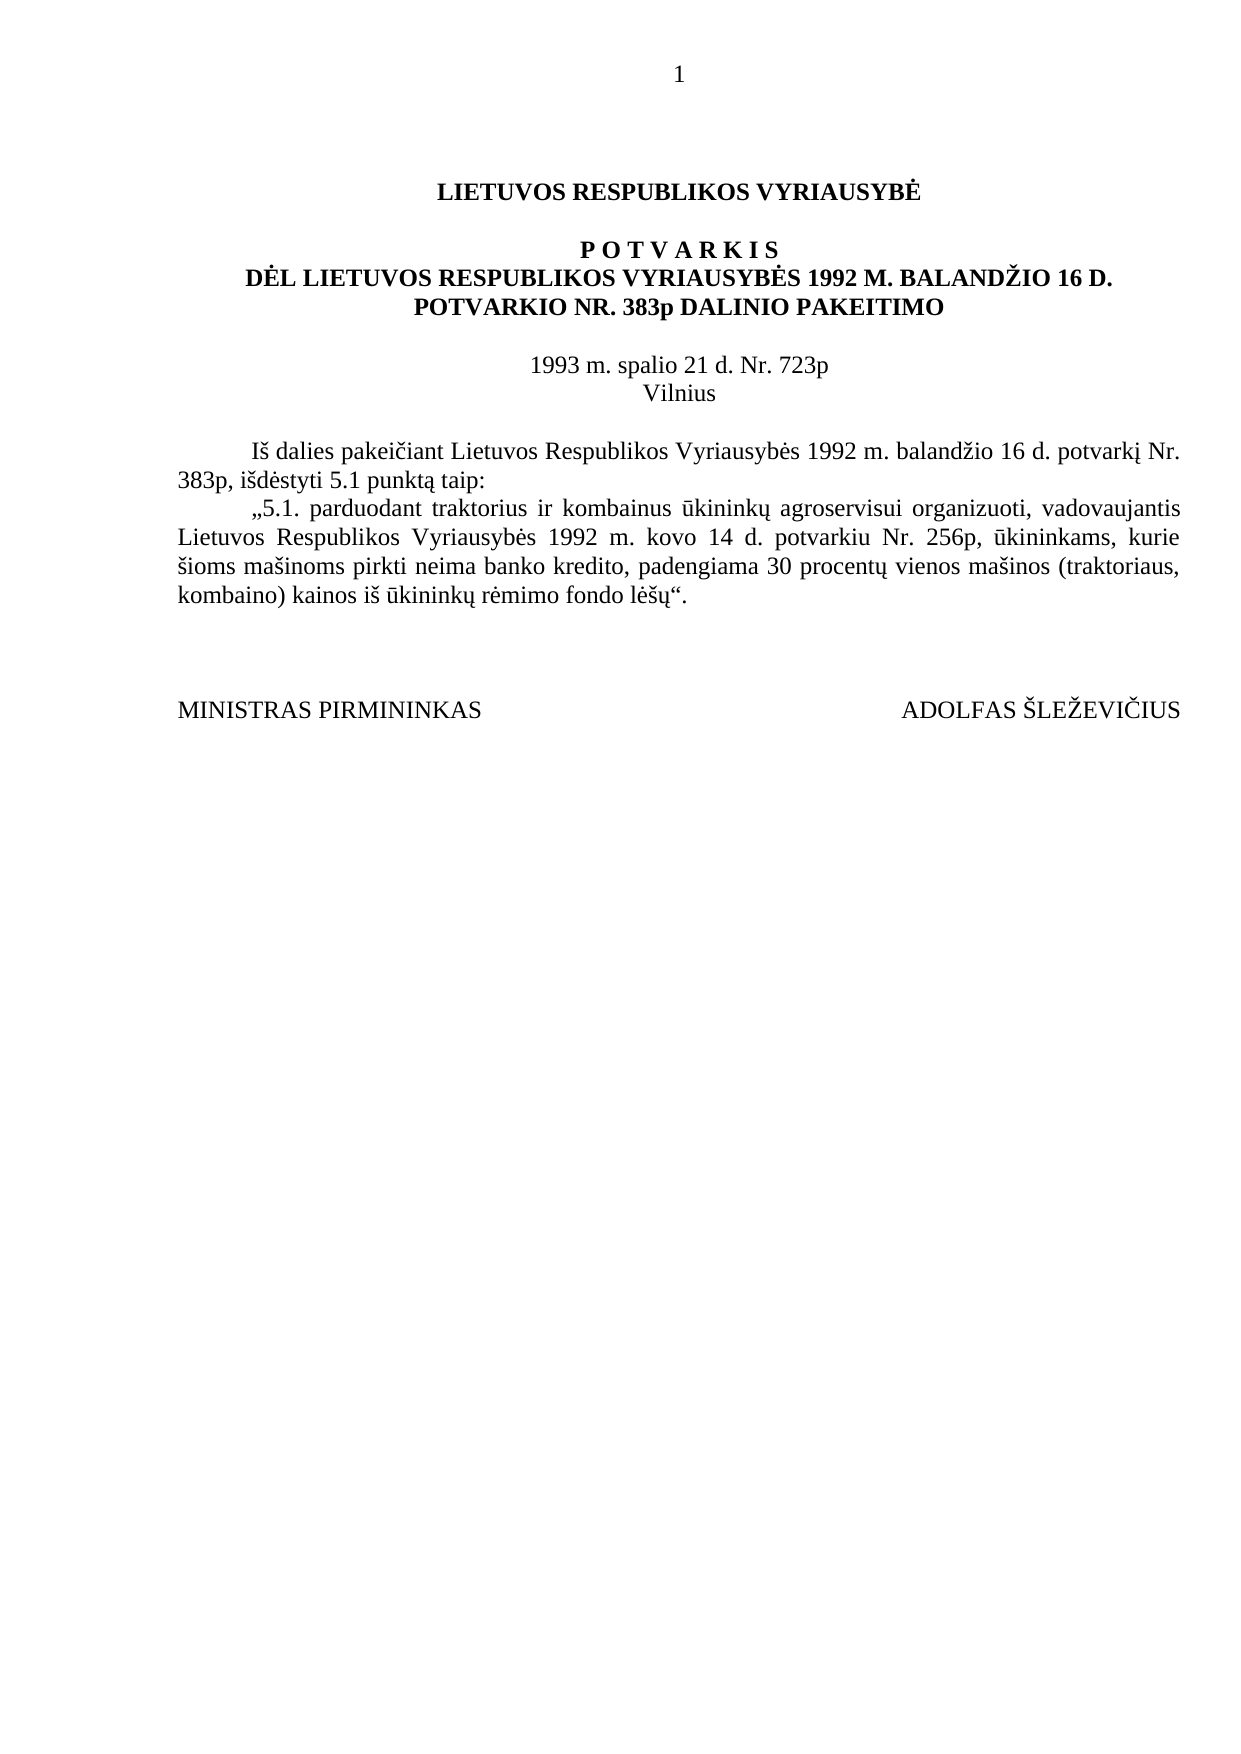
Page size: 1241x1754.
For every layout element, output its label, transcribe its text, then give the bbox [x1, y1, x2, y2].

text 1993 m. spalio 21 d. Nr. 723p [177, 350, 1181, 378]
text Vilnius [177, 378, 1181, 407]
text Iš dalies pakeičiant Lietuvos Respublikos Vyriausybės 1992 m. balandžio 16 d. potvarkį Nr. 383p, išdėstyti 5.1 punktą taip: [177, 436, 1181, 493]
text P O T V A R K I S [177, 235, 1181, 263]
text DĖL LIETUVOS RESPUBLIKOS VYRIAUSYBĖS 1992 M. BALANDŽIO 16 D. POTVARKIO NR. 383p DALINIO PAKEITIMO [177, 263, 1181, 321]
text „5.1. parduodant traktorius ir kombainus ūkininkų agroservisui organizuoti, vadovaujantis Lietuvos Respublikos Vyriausybės 1992 m. kovo 14 d. potvarkiu Nr. 256p, ūkininkams, kurie šioms mašinoms pirkti neima banko kredito, padengiama 30 procentų vienos mašinos (traktoriaus, kombaino) kainos iš ūkininkų rėmimo fondo lėšų“. [177, 493, 1181, 608]
text MINISTRAS PIRMININKAS ADOLFAS ŠLEŽEVIČIUS [177, 695, 1181, 723]
text LIETUVOS RESPUBLIKOS VYRIAUSYBĖ [177, 177, 1181, 206]
